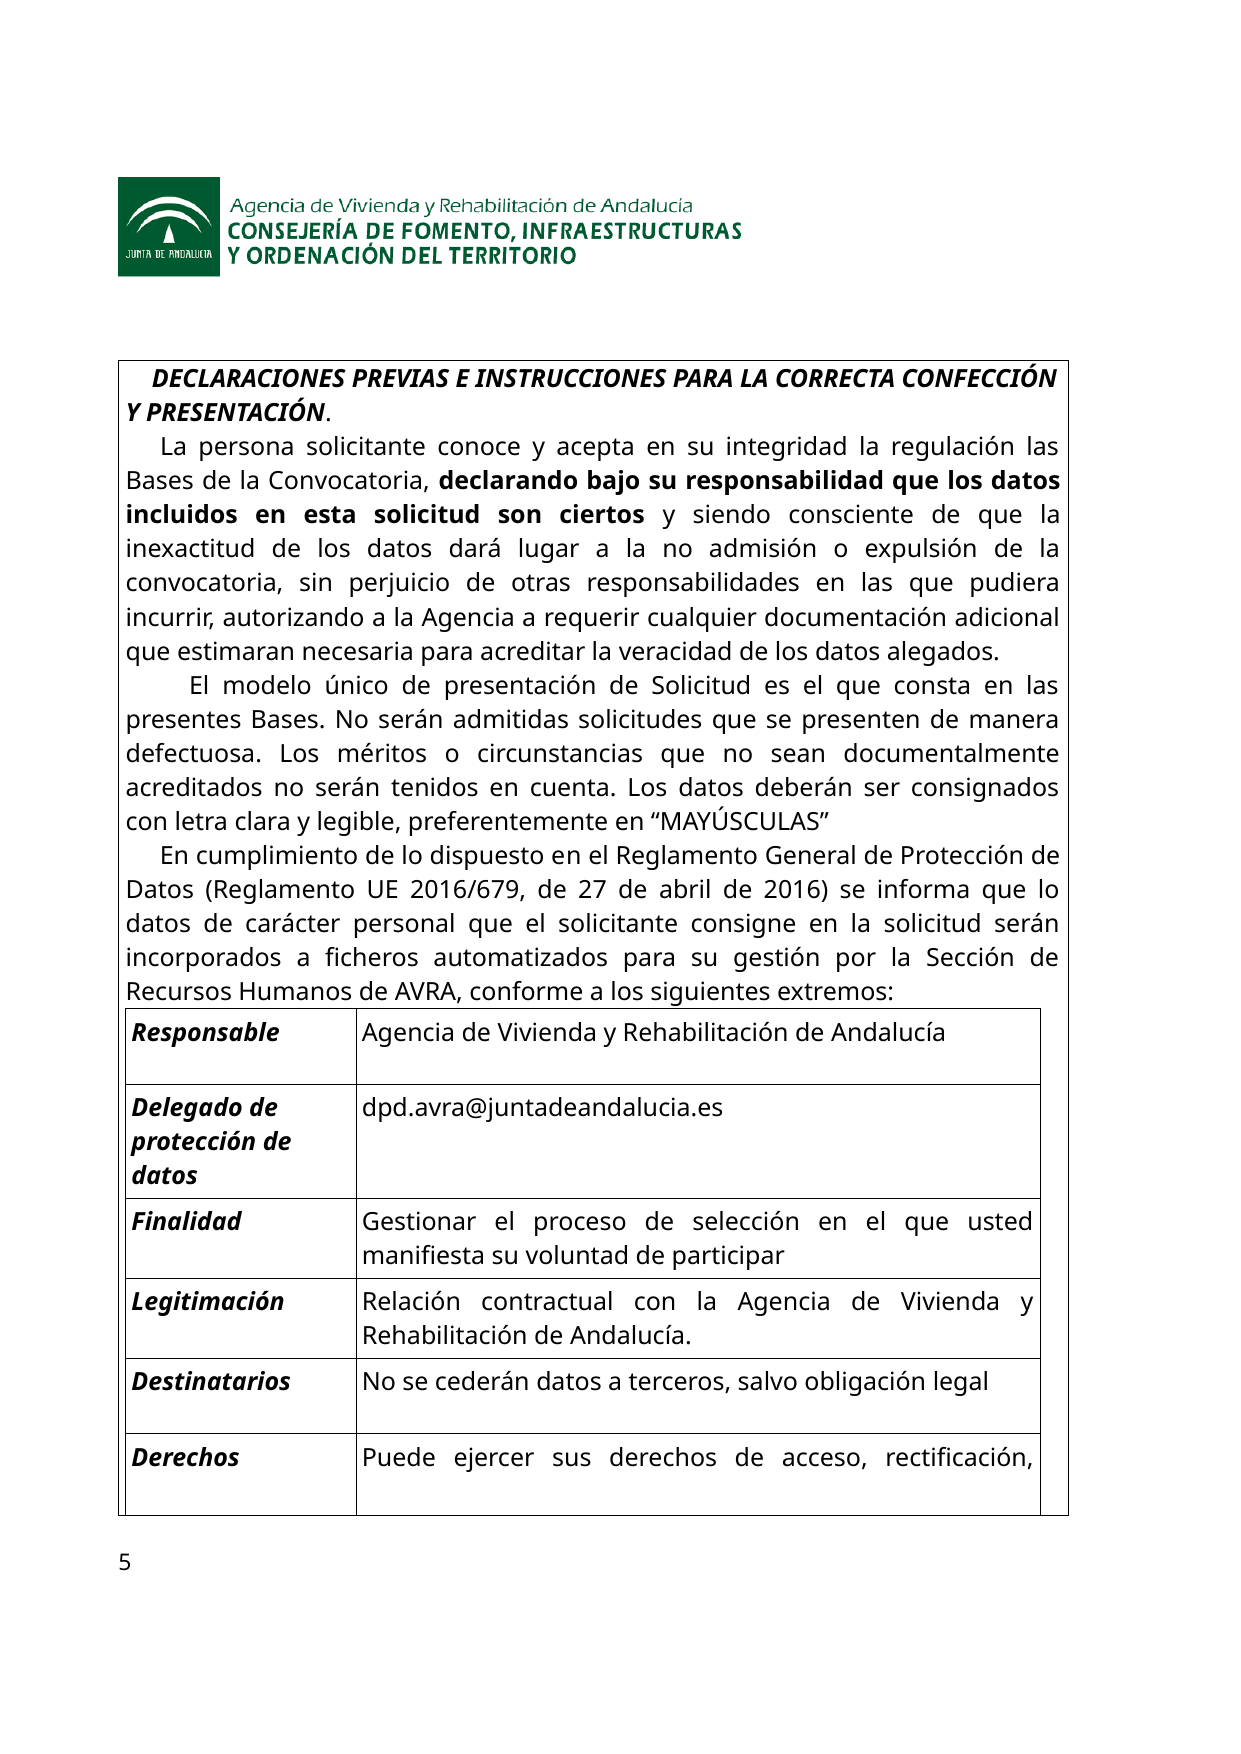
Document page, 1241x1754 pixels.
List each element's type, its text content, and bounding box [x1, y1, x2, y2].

table_cell Destinatarios [126, 1359, 356, 1433]
table_header Responsable [126, 1009, 356, 1083]
table_header Agencia de Vivienda y Rehabilitación de Andalucía [357, 1009, 1040, 1083]
table_cell No se cederán datos a terceros, salvo obligación legal [357, 1359, 1040, 1433]
table_cell Relación contractual con la Agencia de Vivienda y Rehabilitación de Andalucía. [357, 1279, 1040, 1358]
table_cell Puede ejercer sus derechos de acceso, rectificación, [357, 1434, 1040, 1514]
table_cell Delegado de protección de datos [126, 1085, 356, 1198]
picture [118, 177, 747, 277]
table_cell Gestionar el proceso de selección en el que usted manifiesta su voluntad de participar [357, 1199, 1040, 1278]
table_cell Derechos [126, 1434, 356, 1514]
table_header DECLARACIONES PREVIAS E INSTRUCCIONES PARA LA CORRECTA CONFECCIÓN Y PRESENTACIÓN. La persona solicitante conoce y acepta en su integridad la regulación las Bases de la Convocatoria, declarando bajo su responsabilidad que los datos incluidos en esta solicitud son ciertos y siendo consciente de que la inexactitud de los datos dará lugar a la no admisión o expulsión de la convocatoria, sin perjuicio de otras responsabilidades en las que pudiera incurrir, autorizando a la Agencia a requerir cualquier documentación adicional que estimaran necesaria para acreditar la veracidad de los datos alegados. El modelo único de presentación de Solicitud es el que consta en las presentes Bases. No serán admitidas solicitudes que se presenten de manera defectuosa. Los méritos o circunstancias que no sean documentalmente acreditados no serán tenidos en cuenta. Los datos deberán ser consignados con letra clara y legible, preferentemente en “MAYÚSCULAS” En cumplimiento de lo dispuesto en el Reglamento General de Protección de Datos (Reglamento UE 2016/679, de 27 de abril de 2016) se informa que lo datos de carácter personal que el solicitante consigne en la solicitud serán incorporados a ficheros automatizados para su gestión por la Sección de Recursos Humanos de AVRA, conforme a los siguientes extremos: [119, 361, 1068, 1515]
table_cell Legitimación [126, 1279, 356, 1358]
table_cell Finalidad [126, 1199, 356, 1278]
table_cell dpd.avra@juntadeandalucia.es [357, 1085, 1040, 1198]
